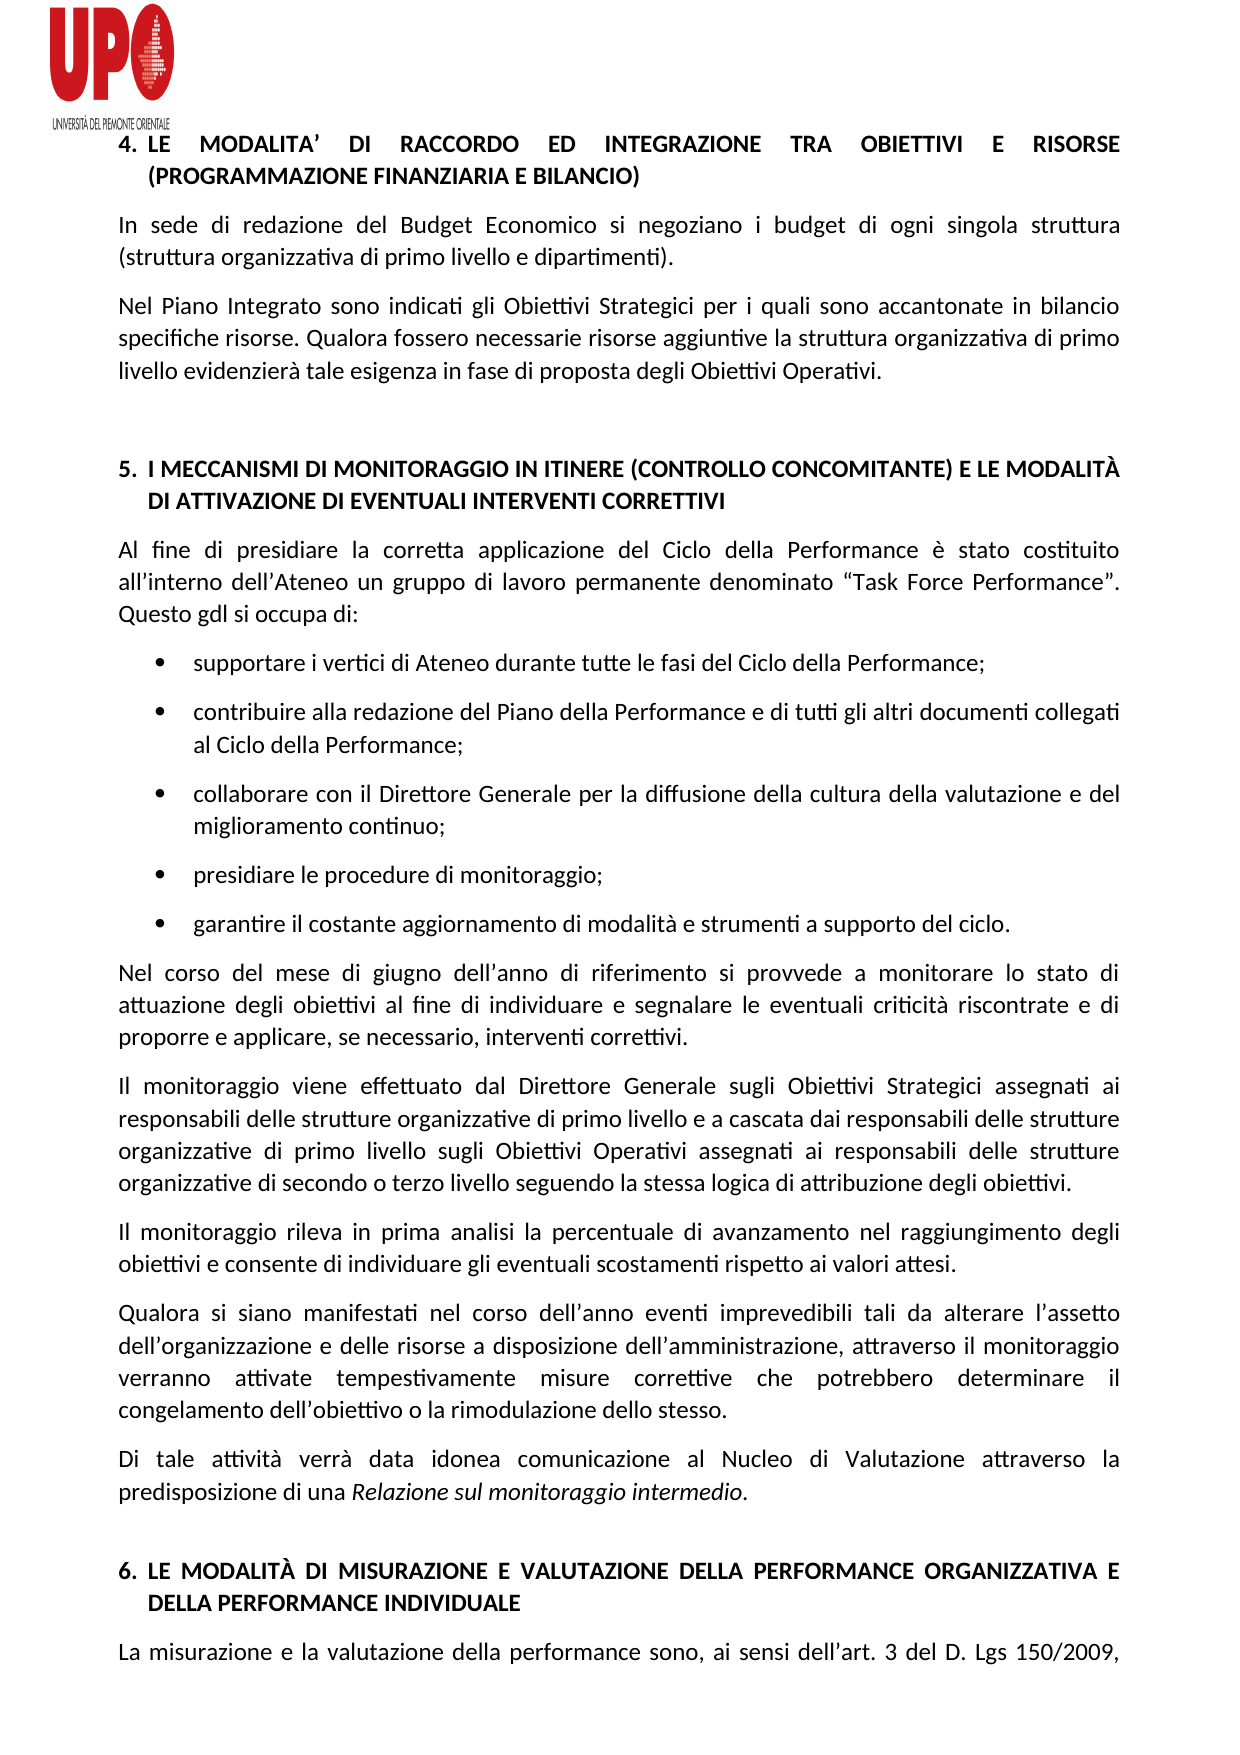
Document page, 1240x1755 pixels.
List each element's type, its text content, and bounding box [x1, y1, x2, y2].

text Al fine di presidiare la corretta applicazione del Ciclo della Performance è stato costituito all’interno dell’Ateneo un gruppo di lavoro permanente denominato “Task Force Performance”. Questo gdl si occupa di: [118, 534, 1121, 629]
list presidiare le procedure di monitoraggio; [156, 859, 1121, 889]
list garantire il costante aggiornamento di modalità e strumenti a supporto del ciclo. [156, 908, 1121, 938]
text Nel corso del mese di giugno dell’anno di riferimento si provvede a monitorare lo stato di attuazione degli obiettivi al fine di individuare e segnalare le eventuali criticità riscontrate e di proporre e applicare, se necessario, interventi correttivi. [118, 957, 1121, 1052]
text Il monitoraggio viene effettuato dal Direttore Generale sugli Obiettivi Strategici assegnati ai responsabili delle strutture organizzative di primo livello e a cascata dai responsabili delle strutture organizzative di primo livello sugli Obiettivi Operativi assegnati ai responsabili delle strutture organizzative di secondo o terzo livello seguendo la stessa logica di attribuzione degli obiettivi. [118, 1070, 1121, 1198]
list LE MODALITA’ DI RACCORDO ED INTEGRAZIONE TRA OBIETTIVI E RISORSE (PROGRAMMAZIONE FINANZIARIA E BILANCIO) [118, 128, 1121, 191]
text In sede di redazione del Budget Economico si negoziano i budget di ogni singola struttura (struttura organizzativa di primo livello e dipartimenti). [118, 209, 1121, 272]
text Nel Piano Integrato sono indicati gli Obiettivi Strategici per i quali sono accantonate in bilancio specifiche risorse. Qualora fossero necessarie risorse aggiuntive la struttura organizzativa di primo livello evidenzierà tale esigenza in fase di proposta degli Obiettivi Operativi. [118, 290, 1121, 385]
text Il monitoraggio rileva in prima analisi la percentuale di avanzamento nel raggiungimento degli obiettivi e consente di individuare gli eventuali scostamenti rispetto ai valori attesi. [118, 1216, 1121, 1279]
text Qualora si siano manifestati nel corso dell’anno eventi imprevedibili tali da alterare l’assetto dell’organizzazione e delle risorse a disposizione dell’amministrazione, attraverso il monitoraggio verranno attivate tempestivamente misure correttive che potrebbero determinare il congelamento dell’obiettivo o la rimodulazione dello stesso. [118, 1297, 1121, 1425]
list LE MODALITÀ DI MISURAZIONE E VALUTAZIONE DELLA PERFORMANCE ORGANIZZATIVA E DELLA PERFORMANCE INDIVIDUALE [118, 1555, 1121, 1618]
list I MECCANISMI DI MONITORAGGIO IN ITINERE (CONTROLLO CONCOMITANTE) E LE MODALITÀ DI ATTIVAZIONE DI EVENTUALI INTERVENTI CORRETTIVI [118, 453, 1121, 516]
list contribuire alla redazione del Piano della Performance e di tutti gli altri documenti collegati al Ciclo della Performance; [156, 696, 1121, 759]
text La misurazione e la valutazione della performance sono, ai sensi dell’art. 3 del D. Lgs 150/2009, [118, 1636, 1121, 1667]
list collaborare con il Direttore Generale per la diffusione della cultura della valutazione e del miglioramento continuo; [156, 778, 1121, 841]
text Di tale attività verrà data idonea comunicazione al Nucleo di Valutazione attraverso la predisposizione di una Relazione sul monitoraggio intermedio. [118, 1443, 1121, 1506]
list supportare i vertici di Ateneo durante tutte le fasi del Ciclo della Performance; [156, 647, 1121, 678]
